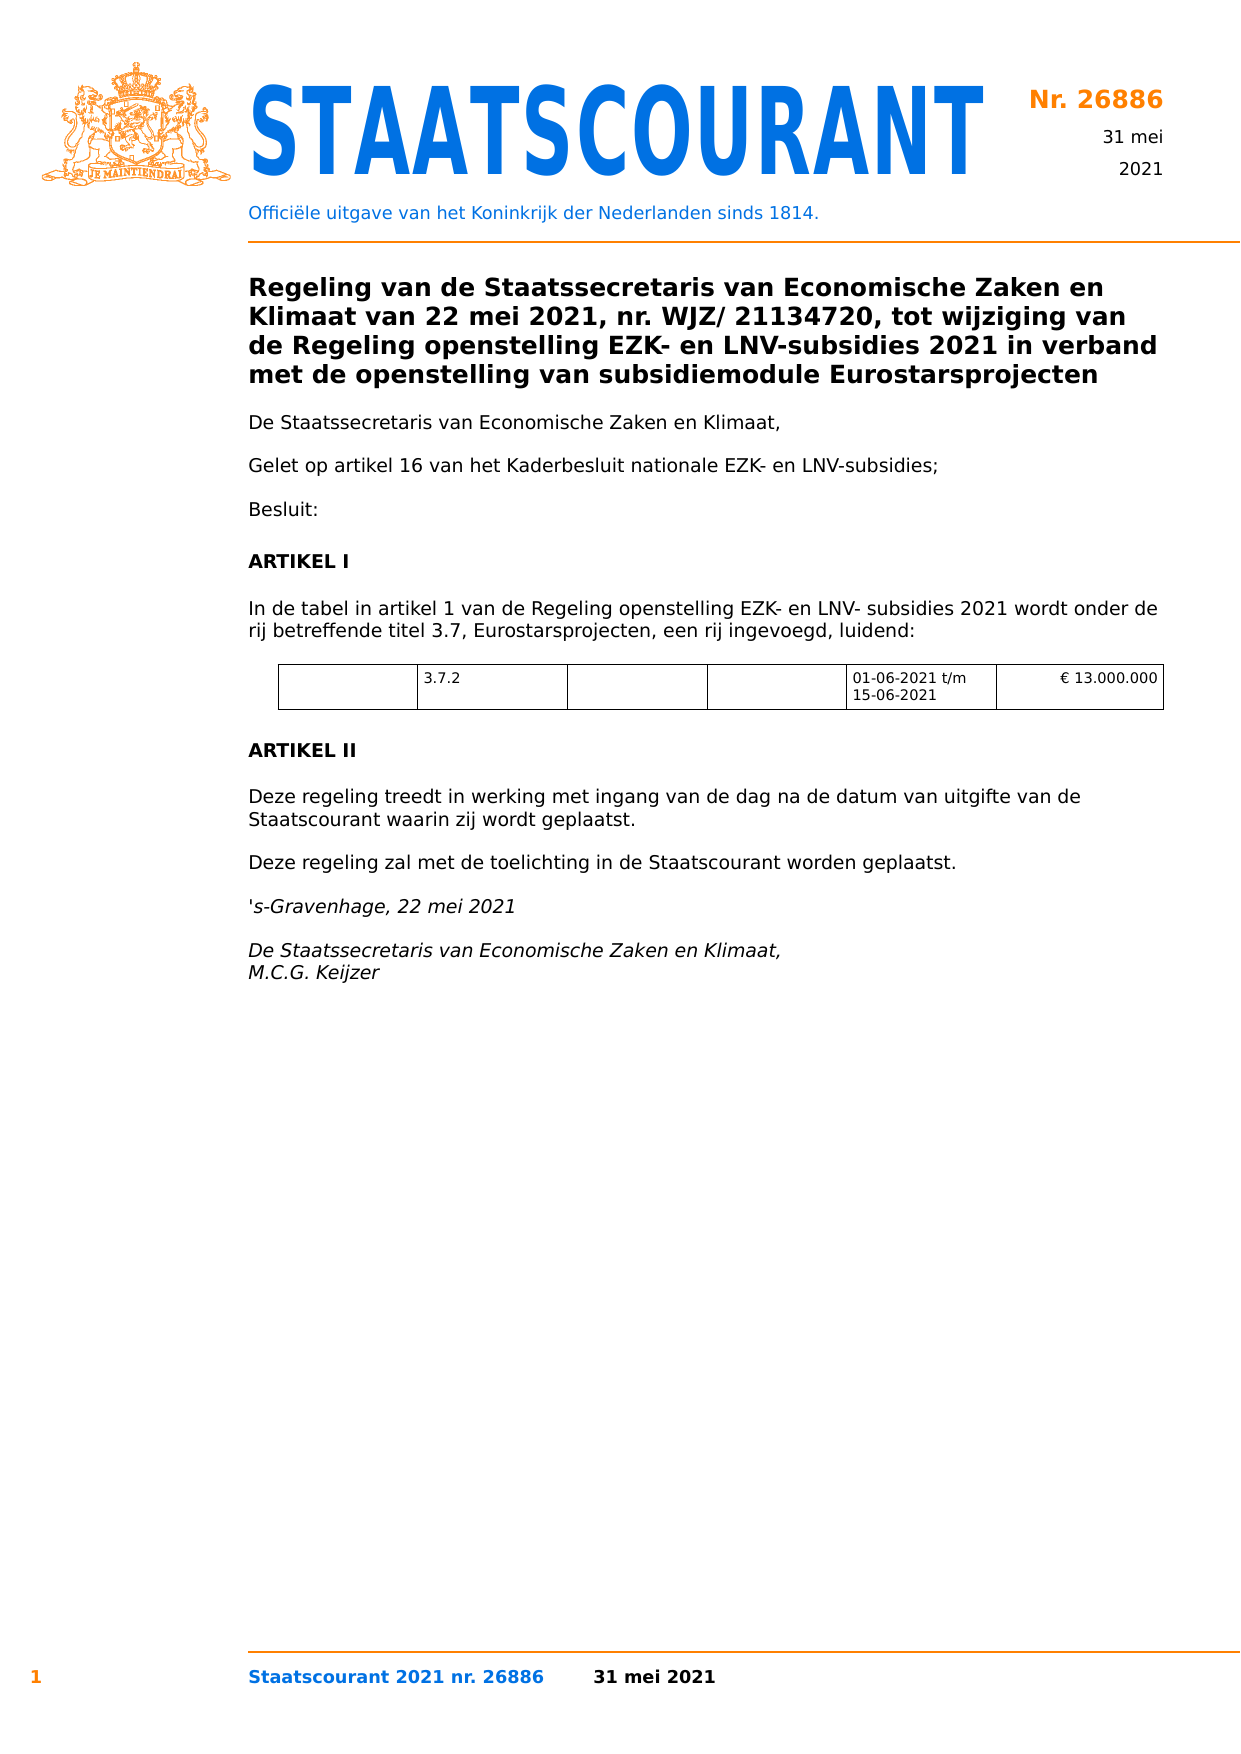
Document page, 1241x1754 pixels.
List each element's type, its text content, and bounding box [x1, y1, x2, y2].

text 's-Gravenhage, 22 mei 2021 [248, 896, 1163, 918]
text Gelet op artikel 16 van het Kaderbesluit nationale EZK- en LNV-subsidies; [248, 455, 1163, 477]
table_cell 31 mei [998, 121, 1240, 153]
table_header € 13.000.000 [997, 665, 1163, 708]
text De Staatssecretaris van Economische Zaken en Klimaat, [248, 412, 1163, 433]
table_cell 2021 [998, 153, 1240, 203]
text De Staatssecretaris van Economische Zaken en Klimaat, M.C.G. Keijzer [248, 940, 1163, 984]
table_cell Officiële uitgave van het Koninkrijk der Nederlanden sinds 1814. [248, 203, 1240, 241]
table_header 01-06-2021 t/m 15-06-2021 [847, 665, 996, 708]
subtitle ARTIKEL II [248, 739, 1163, 761]
table_header STAATSCOURANT [248, 62, 998, 203]
picture [41, 62, 231, 186]
text In de tabel in artikel 1 van de Regeling openstelling EZK- en LNV- subsidies 2021 wordt onder de rij betreffende titel 3.7, Eurostarsprojecten, een rij ingevoegd, luidend: [248, 598, 1163, 642]
text Deze regeling treedt in werking met ingang van de dag na de datum van uitgifte van de Staatscourant waarin zij wordt geplaatst. [248, 786, 1163, 830]
table_header 3.7.2 [418, 665, 567, 708]
table_header [708, 665, 846, 708]
subtitle ARTIKEL I [248, 551, 1163, 573]
table_header [25, 62, 248, 241]
table_header [568, 665, 707, 708]
subtitle Regeling van de Staatssecretaris van Economische Zaken en Klimaat van 22 mei 2021, nr. WJZ/ 21134720, tot wijziging van de Regeling openstelling EZK- en LNV-subsidies 2021 in verband met de openstelling van subsidiemodule Eurostarsprojecten [248, 273, 1163, 390]
text Besluit: [248, 499, 1163, 521]
table_header Nr. 26886 [998, 62, 1240, 121]
table_header [279, 665, 417, 708]
text Deze regeling zal met de toelichting in de Staatscourant worden geplaatst. [248, 852, 1163, 874]
